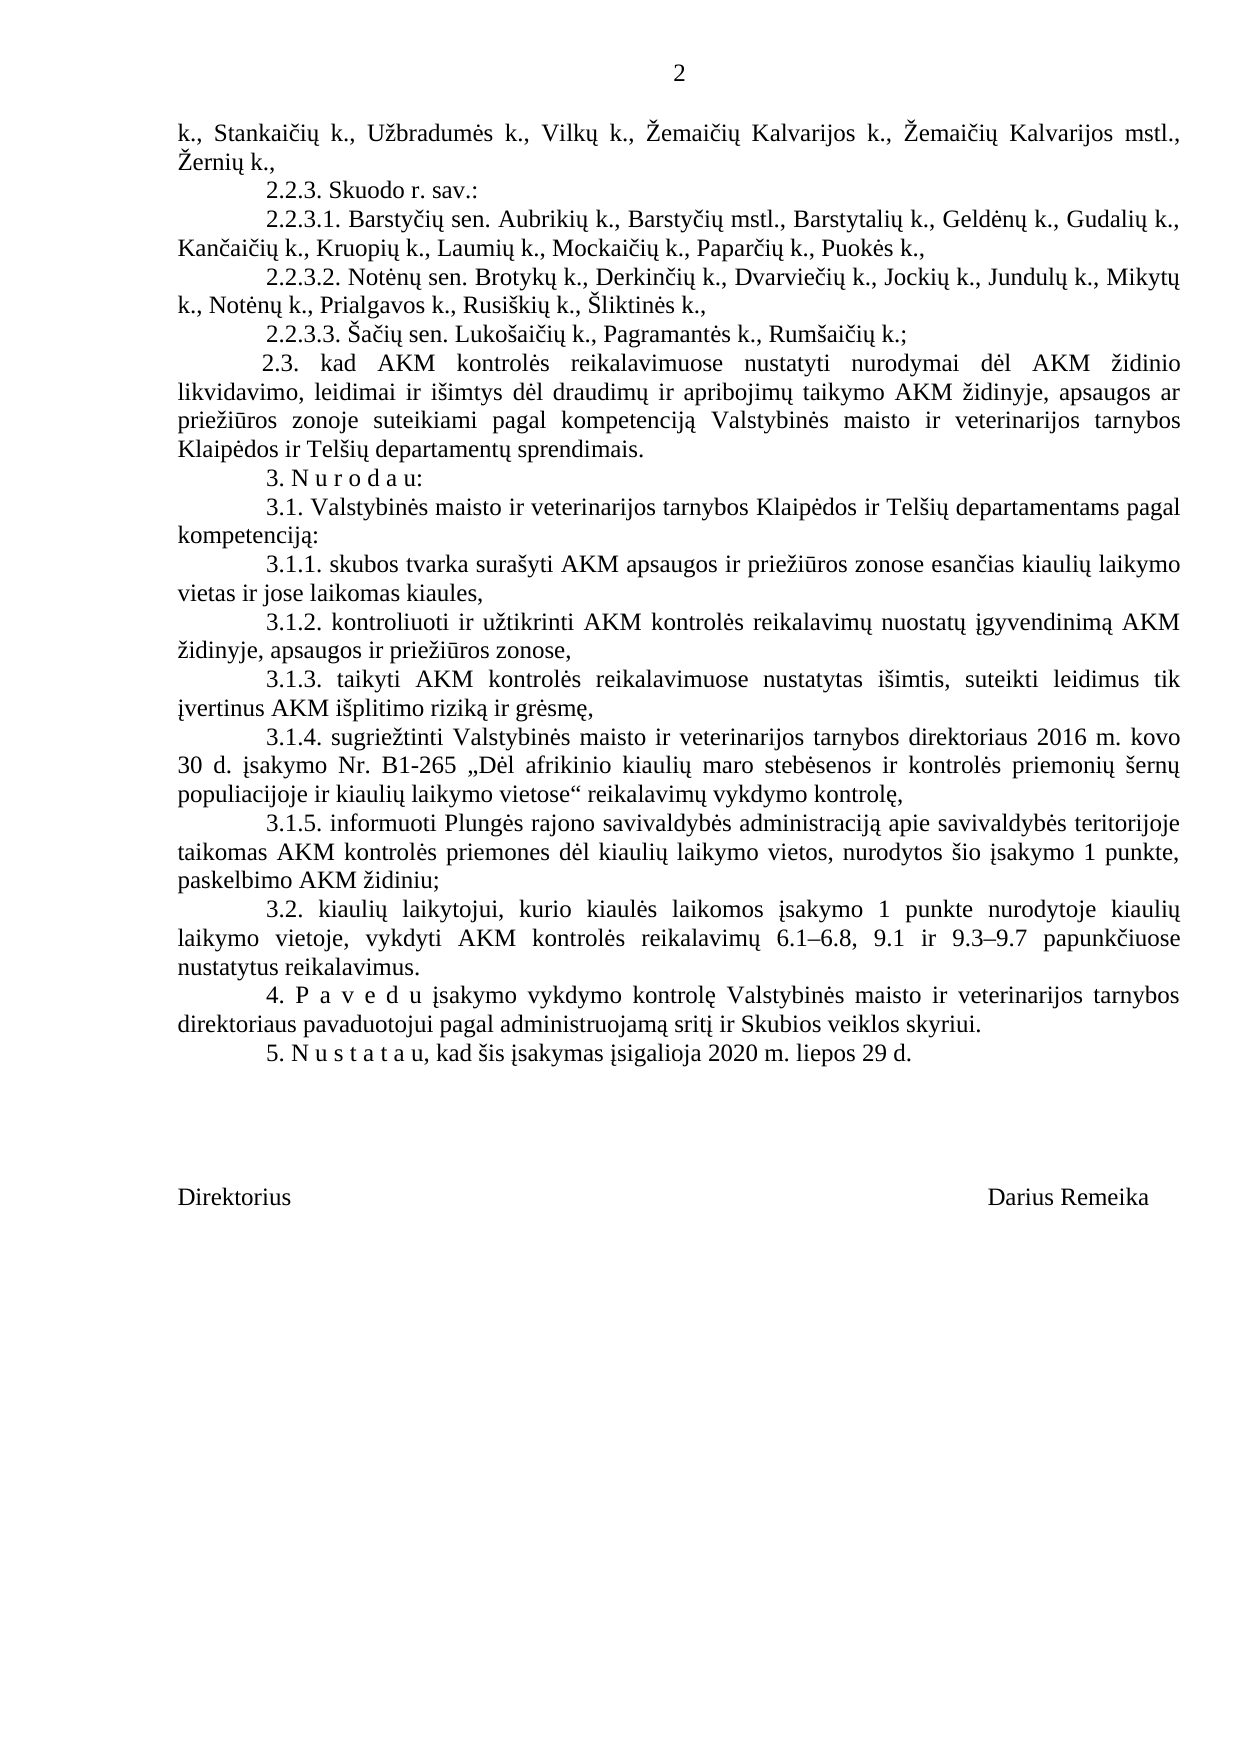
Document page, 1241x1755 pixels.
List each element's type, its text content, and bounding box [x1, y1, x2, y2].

text 3. N u r o d a u: [177, 463, 1181, 492]
text 3.1.4. sugriežtinti Valstybinės maisto ir veterinarijos tarnybos direktoriaus 2016 m. kovo 30 d. įsakymo Nr. B1-265 „Dėl afrikinio kiaulių maro stebėsenos ir kontrolės priemonių šernų populiacijoje ir kiaulių laikymo vietose“ reikalavimų vykdymo kontrolę, [177, 722, 1181, 808]
text 2.2.3.3. Šačių sen. Lukošaičių k., Pagramantės k., Rumšaičių k.; [177, 319, 1181, 348]
text 3.1.2. kontroliuoti ir užtikrinti AKM kontrolės reikalavimų nuostatų įgyvendinimą AKM židinyje, apsaugos ir priežiūros zonose, [177, 607, 1181, 664]
text 2.2.3.1. Barstyčių sen. Aubrikių k., Barstyčių mstl., Barstytalių k., Geldėnų k., Gudalių k., Kančaičių k., Kruopių k., Laumių k., Mockaičių k., Paparčių k., Puokės k., [177, 204, 1181, 262]
text 4. P a v e d u įsakymo vykdymo kontrolę Valstybinės maisto ir veterinarijos tarnybos direktoriaus pavaduotojui pagal administruojamą sritį ir Skubios veiklos skyriui. [177, 981, 1181, 1038]
text 3.1. Valstybinės maisto ir veterinarijos tarnybos Klaipėdos ir Telšių departamentams pagal kompetenciją: [177, 492, 1181, 549]
text 3.1.1. skubos tvarka surašyti AKM apsaugos ir priežiūros zonose esančias kiaulių laikymo vietas ir jose laikomas kiaules, [177, 549, 1181, 607]
text 3.1.5. informuoti Plungės rajono savivaldybės administraciją apie savivaldybės teritorijoje taikomas AKM kontrolės priemones dėl kiaulių laikymo vietos, nurodytos šio įsakymo 1 punkte, paskelbimo AKM židiniu; [177, 808, 1181, 894]
text k., Stankaičių k., Užbradumės k., Vilkų k., Žemaičių Kalvarijos k., Žemaičių Kalvarijos mstl., Žernių k., [177, 118, 1181, 176]
text 2.3. kad AKM kontrolės reikalavimuose nustatyti nurodymai dėl AKM židinio likvidavimo, leidimai ir išimtys dėl draudimų ir apribojimų taikymo AKM židinyje, apsaugos ar priežiūros zonoje suteikiami pagal kompetenciją Valstybinės maisto ir veterinarijos tarnybos Klaipėdos ir Telšių departamentų sprendimais. [177, 348, 1181, 463]
text 2.2.3.2. Notėnų sen. Brotykų k., Derkinčių k., Dvarviečių k., Jockių k., Jundulų k., Mikytų k., Notėnų k., Prialgavos k., Rusiškių k., Šliktinės k., [177, 262, 1181, 319]
text 3.2. kiaulių laikytojui, kurio kiaulės laikomos įsakymo 1 punkte nurodytoje kiaulių laikymo vietoje, vykdyti AKM kontrolės reikalavimų 6.1–6.8, 9.1 ir 9.3–9.7 papunkčiuose nustatytus reikalavimus. [177, 894, 1181, 981]
text 2.2.3. Skuodo r. sav.: [177, 176, 1181, 204]
text 3.1.3. taikyti AKM kontrolės reikalavimuose nustatytas išimtis, suteikti leidimus tik įvertinus AKM išplitimo riziką ir grėsmę, [177, 664, 1181, 722]
text 5. N u s t a t a u, kad šis įsakymas įsigalioja 2020 m. liepos 29 d. [177, 1038, 1181, 1067]
text Direktorius Darius Remeika [177, 1182, 1181, 1211]
